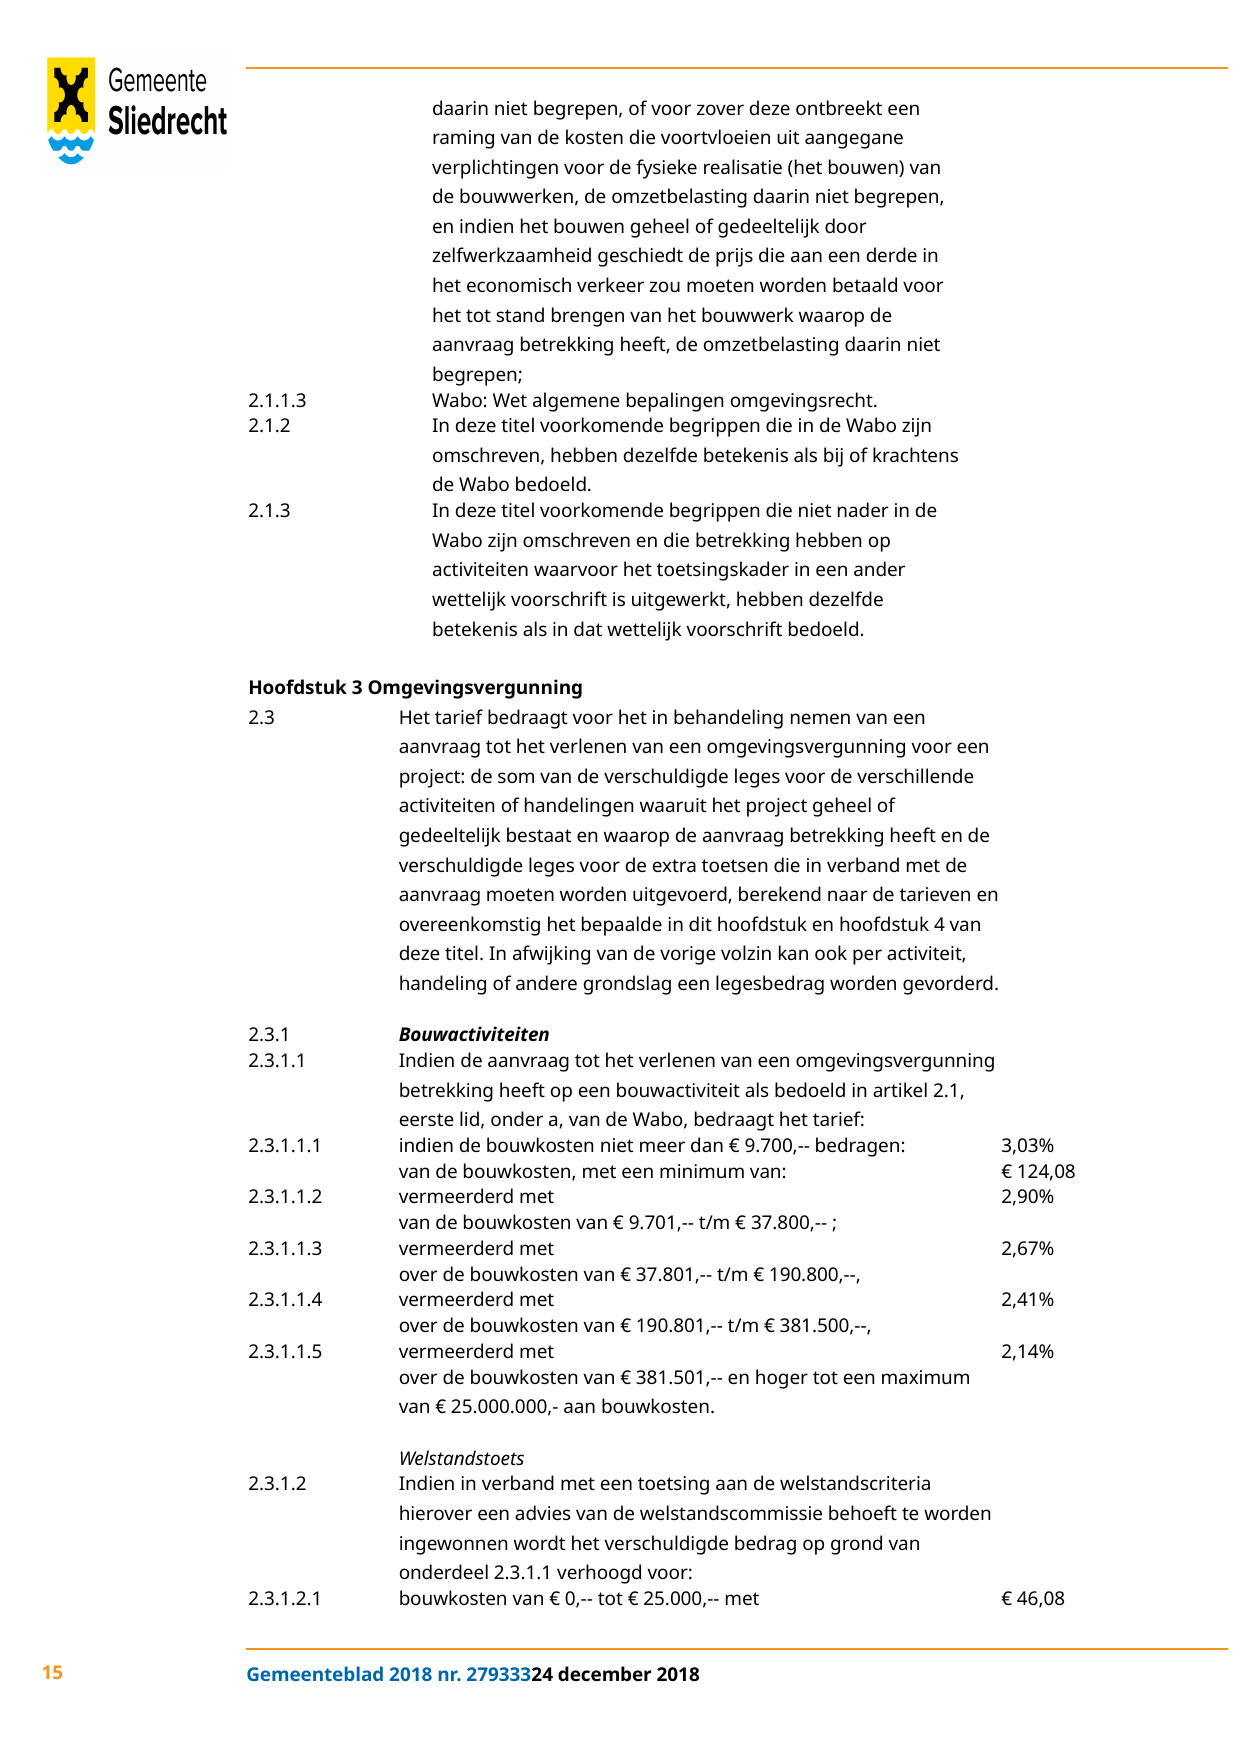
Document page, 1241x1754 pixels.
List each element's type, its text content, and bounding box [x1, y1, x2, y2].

table_cell daarin niet begrepen, of voor zover deze ontbreekt een raming van de kosten die voortvloeien uit aangegane verplichtingen voor de fysieke realisatie (het bouwen) van de bouwwerken, de omzetbelasting daarin niet begrepen, en indien het bouwen geheel of gedeeltelijk door zelfwerkzaamheid geschiedt de prijs die aan een derde in het economisch verkeer zou moeten worden betaald voor het tot stand brengen van het bouwwerk waarop de aanvraag betrekking heeft, de omzetbelasting daarin niet begrepen; [432, 95, 968, 387]
table_cell 2.3.1.2 [248, 1471, 398, 1585]
table_cell Wabo: Wet algemene bepalingen omgevingsrecht. [432, 387, 968, 412]
table_cell indien de bouwkosten niet meer dan € 9.700,-- bedragen: [399, 1132, 1001, 1158]
table_cell [248, 1210, 398, 1235]
table_cell over de bouwkosten van € 37.801,-- t/m € 190.800,--, [399, 1261, 1001, 1287]
table_cell van de bouwkosten, met een minimum van: [399, 1158, 1001, 1184]
table_cell 2.3.1.1.2 [248, 1184, 398, 1209]
table_cell [1001, 1313, 1152, 1338]
table_cell 2.3.1.1.5 [248, 1338, 398, 1364]
table_cell 2,14% [1001, 1338, 1152, 1364]
table_cell [1001, 1210, 1152, 1235]
table_cell Indien de aanvraag tot het verlenen van een omgevingsvergunning betrekking heeft op een bouwactiviteit als bedoeld in artikel 2.1, eerste lid, onder a, van de Wabo, bedraagt het tarief: [399, 1048, 1001, 1132]
table_cell vermeerderd met [399, 1235, 1001, 1261]
table_cell [1001, 1364, 1152, 1419]
table_header [1001, 704, 1152, 996]
table_cell [968, 413, 1152, 497]
table_cell 2.3.1.1 [248, 1048, 398, 1132]
table_cell [248, 1313, 398, 1338]
table_cell 2.3.1 [248, 1022, 398, 1047]
table_cell over de bouwkosten van € 190.801,-- t/m € 381.500,--, [399, 1313, 1001, 1338]
table_cell 2.1.1.3 [248, 387, 432, 412]
table_cell [248, 1419, 398, 1445]
table_cell vermeerderd met [399, 1287, 1001, 1312]
table_cell [1001, 1445, 1152, 1471]
text Hoofdstuk 3 Omgevingsvergunning [248, 674, 1152, 700]
table_cell 2,90% [1001, 1184, 1152, 1209]
table_cell 2.3.1.1.3 [248, 1235, 398, 1261]
table_cell Indien in verband met een toetsing aan de welstandscriteria hierover een advies van de welstandscommissie behoeft te worden ingewonnen wordt het verschuldigde bedrag op grond van onderdeel 2.3.1.1 verhoogd voor: [399, 1471, 1001, 1585]
picture [41, 47, 231, 172]
table_cell [1001, 996, 1152, 1022]
table_cell [968, 95, 1152, 387]
table_cell van de bouwkosten van € 9.701,-- t/m € 37.800,-- ; [399, 1210, 1001, 1235]
table_cell over de bouwkosten van € 381.501,-- en hoger tot een maximum van € 25.000.000,- aan bouwkosten. [399, 1364, 1001, 1419]
table_header 2.3 [248, 704, 398, 996]
table_cell [1001, 1261, 1152, 1287]
table_cell Bouwactiviteiten [399, 1022, 1001, 1047]
table_cell [248, 996, 398, 1022]
table_cell 3,03% [1001, 1132, 1152, 1158]
table_cell 2,41% [1001, 1287, 1152, 1312]
table_cell € 124,08 [1001, 1158, 1152, 1184]
table_cell [1001, 1471, 1152, 1585]
table_cell [248, 1364, 398, 1419]
table_cell [399, 1419, 1001, 1445]
table_cell vermeerderd met [399, 1184, 1001, 1209]
table_cell [968, 387, 1152, 412]
table_cell [248, 1158, 398, 1184]
table_cell 2,67% [1001, 1235, 1152, 1261]
table_cell 2.1.3 [248, 498, 432, 641]
table_cell In deze titel voorkomende begrippen die in de Wabo zijn omschreven, hebben dezelfde betekenis als bij of krachtens de Wabo bedoeld. [432, 413, 968, 497]
table_cell [399, 996, 1001, 1022]
table_cell [248, 1261, 398, 1287]
table_cell 2.3.1.1.1 [248, 1132, 398, 1158]
table_cell vermeerderd met [399, 1338, 1001, 1364]
table_cell 2.1.2 [248, 413, 432, 497]
table_cell In deze titel voorkomende begrippen die niet nader in de Wabo zijn omschreven en die betrekking hebben op activiteiten waarvoor het toetsingskader in een ander wettelijk voorschrift is uitgewerkt, hebben dezelfde betekenis als in dat wettelijk voorschrift bedoeld. [432, 498, 968, 641]
table_cell 2.3.1.1.4 [248, 1287, 398, 1312]
table_cell [1001, 1419, 1152, 1445]
table_cell [1001, 1048, 1152, 1132]
table_cell [968, 498, 1152, 641]
table_cell [248, 1445, 398, 1471]
table_header Het tarief bedraagt voor het in behandeling nemen van een aanvraag tot het verlenen van een omgevingsvergunning voor een project: de som van de verschuldigde leges voor de verschillende activiteiten of handelingen waaruit het project geheel of gedeeltelijk bestaat en waarop de aanvraag betrekking heeft en de verschuldigde leges voor de extra toetsen die in verband met de aanvraag moeten worden uitgevoerd, berekend naar de tarieven en overeenkomstig het bepaalde in dit hoofdstuk en hoofdstuk 4 van deze titel. In afwijking van de vorige volzin kan ook per activiteit, handeling of andere grondslag een legesbedrag worden gevorderd. [399, 704, 1001, 996]
table_cell [1001, 1022, 1152, 1047]
table_cell [248, 95, 432, 387]
table_cell bouwkosten van € 0,-- tot € 25.000,-- met [399, 1585, 1001, 1611]
table_cell Welstandstoets [399, 1445, 1001, 1471]
table_cell € 46,08 [1001, 1585, 1152, 1611]
table_cell 2.3.1.2.1 [248, 1585, 398, 1611]
